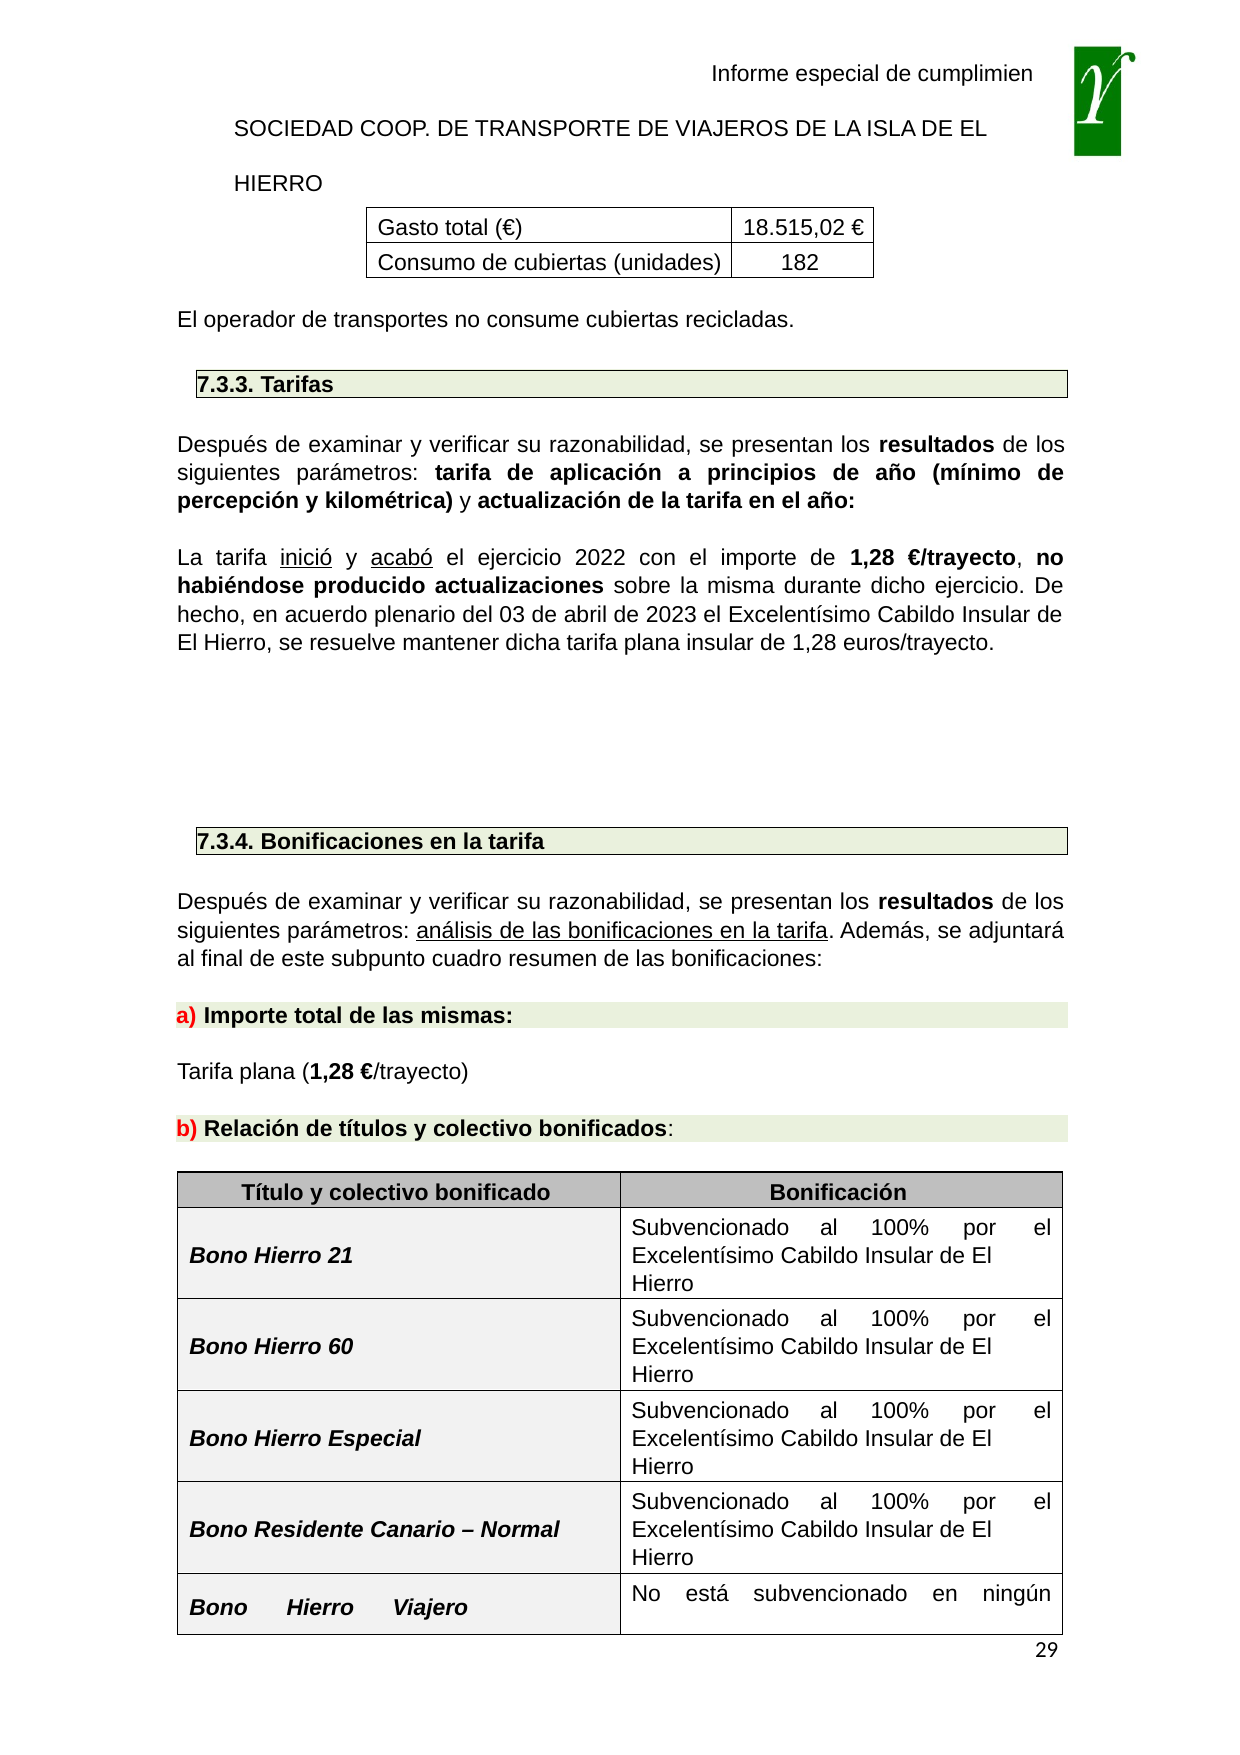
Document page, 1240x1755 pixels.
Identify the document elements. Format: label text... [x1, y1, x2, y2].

text Después de examinar y verificar su razonabilidad, se presentan los resultados de los siguientes parámetros: tarifa de aplicación a principios de año (mínimo de percepción y kilométrica) y actualización de la tarifa en el año: [177, 431, 1065, 514]
table_cell No está subvencionado en ningún [621, 1574, 1062, 1634]
list Importe total de las mismas: [176, 1002, 1068, 1028]
table_cell Subvencionado al 100% por el Excelentísimo Cabildo Insular de El Hierro [621, 1482, 1062, 1572]
table_cell Bono Hierro Especial [178, 1391, 620, 1481]
table_cell Bono Residente Canario – Normal [178, 1482, 620, 1572]
table_cell Subvencionado al 100% por el Excelentísimo Cabildo Insular de El Hierro [621, 1208, 1062, 1298]
text El operador de transportes no consume cubiertas recicladas. [177, 306, 1064, 333]
table_cell Bono Hierro Viajero [178, 1574, 620, 1634]
table_cell Bono Hierro 60 [178, 1299, 620, 1389]
list Relación de títulos y colectivo bonificados: [176, 1115, 1068, 1142]
table_cell Consumo de cubiertas (unidades) [367, 243, 731, 277]
text La tarifa inició y acabó el ejercicio 2022 con el importe de 1,28 €/trayecto, no habiéndose producido actualizaciones sobre la misma durante dicho ejercicio. De hecho, en acuerdo plenario del 03 de abril de 2023 el Excelentísimo Cabildo Insular de El Hierro, se resuelve mantener dicha tarifa plana insular de 1,28 euros/trayecto. [177, 544, 1064, 656]
table_cell Bono Hierro 21 [178, 1208, 620, 1298]
text Después de examinar y verificar su razonabilidad, se presentan los resultados de los siguientes parámetros: análisis de las bonificaciones en la tarifa. Además, se adjuntará al final de este subpunto cuadro resumen de las bonificaciones: [177, 888, 1064, 972]
table_cell Subvencionado al 100% por el Excelentísimo Cabildo Insular de El Hierro [621, 1299, 1062, 1389]
table_cell Gasto total (€) [367, 208, 731, 242]
table_header Bonificación [621, 1173, 1062, 1207]
table_cell Subvencionado al 100% por el Excelentísimo Cabildo Insular de El Hierro [621, 1391, 1062, 1481]
table_cell 182 [732, 243, 873, 277]
subtitle 7.3.4. Bonificaciones en la tarifa [197, 828, 1067, 854]
table_cell 18.515,02 € [732, 208, 873, 242]
subtitle 7.3.3. Tarifas [197, 371, 1067, 397]
text Tarifa plana (1,28 €/trayecto) [177, 1058, 1064, 1085]
table_header Título y colectivo bonificado [178, 1173, 620, 1207]
